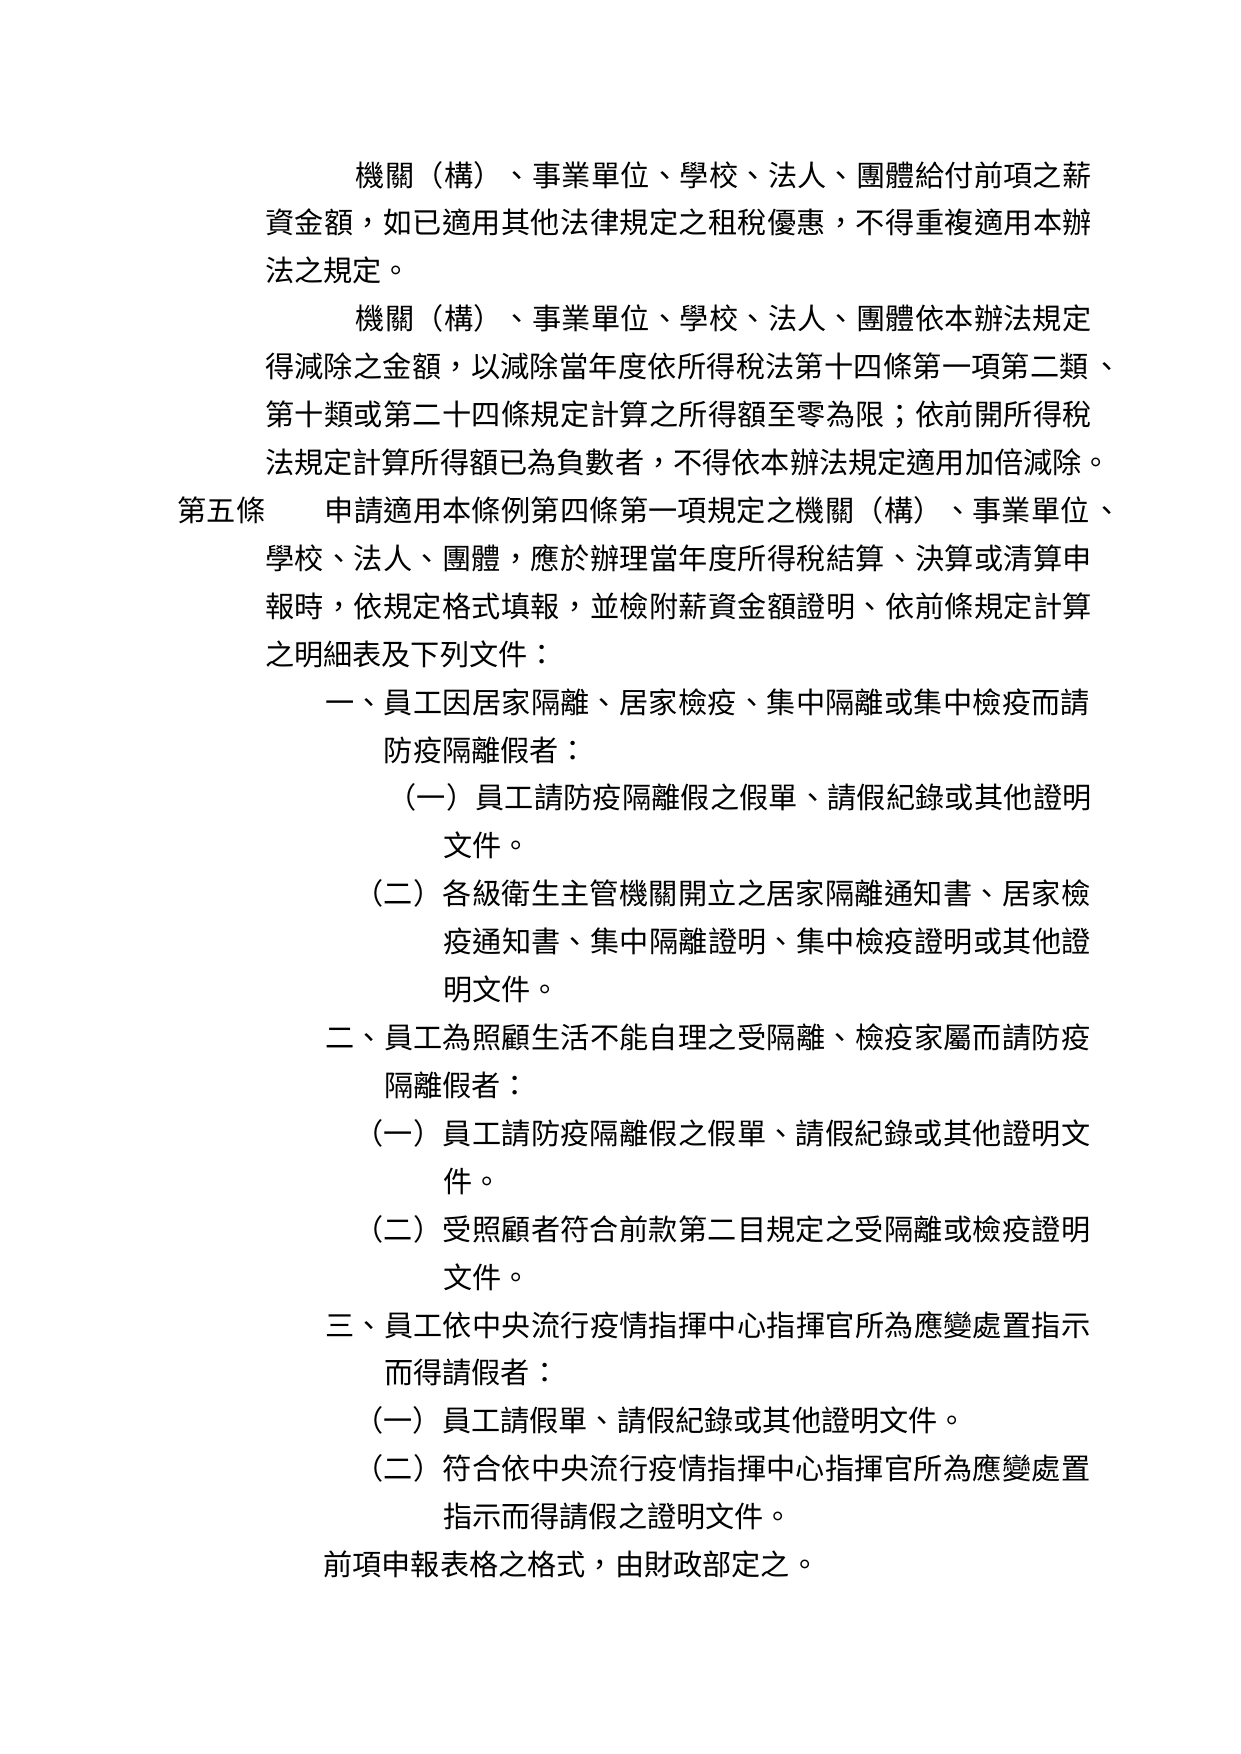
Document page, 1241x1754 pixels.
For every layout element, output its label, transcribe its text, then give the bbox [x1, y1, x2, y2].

text 第五條 申請適用本條例第四條第一項規定之機關（構）、事業單位、學校、法人、團體，應於辦理當年度所得稅結算、決算或清算申報時，依規定格式填報，並檢附薪資金額證明、依前條規定計算之明細表及下列文件： [177, 483, 1092, 675]
text （一）員工請防疫隔離假之假單、請假紀錄或其他證明文件。 [354, 1106, 1092, 1202]
text 三、員工依中央流行疫情指揮中心指揮官所為應變處置指示而得請假者： [325, 1298, 1092, 1393]
text （二）各級衛生主管機關開立之居家隔離通知書、居家檢疫通知書、集中隔離證明、集中檢疫證明或其他證明文件。 [354, 866, 1092, 1010]
text 一、員工因居家隔離、居家檢疫、集中隔離或集中檢疫而請防疫隔離假者： [325, 675, 1092, 771]
text 二、員工為照顧生活不能自理之受隔離、檢疫家屬而請防疫隔離假者： [325, 1010, 1092, 1106]
text （一）員工請防疫隔離假之假單、請假紀錄或其他證明文件。 [192, 771, 1092, 866]
text 前項申報表格之格式，由財政部定之。 [177, 1537, 1092, 1585]
text （一）員工請假單、請假紀錄或其他證明文件。 [177, 1393, 1092, 1441]
text 機關（構）、事業單位、學校、法人、團體依本辦法規定得減除之金額，以減除當年度依所得稅法第十四條第一項第二類、第十類或第二十四條規定計算之所得額至零為限；依前開所得稅法規定計算所得額已為負數者，不得依本辦法規定適用加倍減除。 [177, 291, 1092, 483]
text （二）受照顧者符合前款第二目規定之受隔離或檢疫證明文件。 [354, 1202, 1092, 1298]
text （二）符合依中央流行疫情指揮中心指揮官所為應變處置指示而得請假之證明文件。 [354, 1441, 1092, 1537]
text 機關（構）、事業單位、學校、法人、團體給付前項之薪資金額，如已適用其他法律規定之租稅優惠，不得重複適用本辦法之規定。 [177, 148, 1092, 291]
